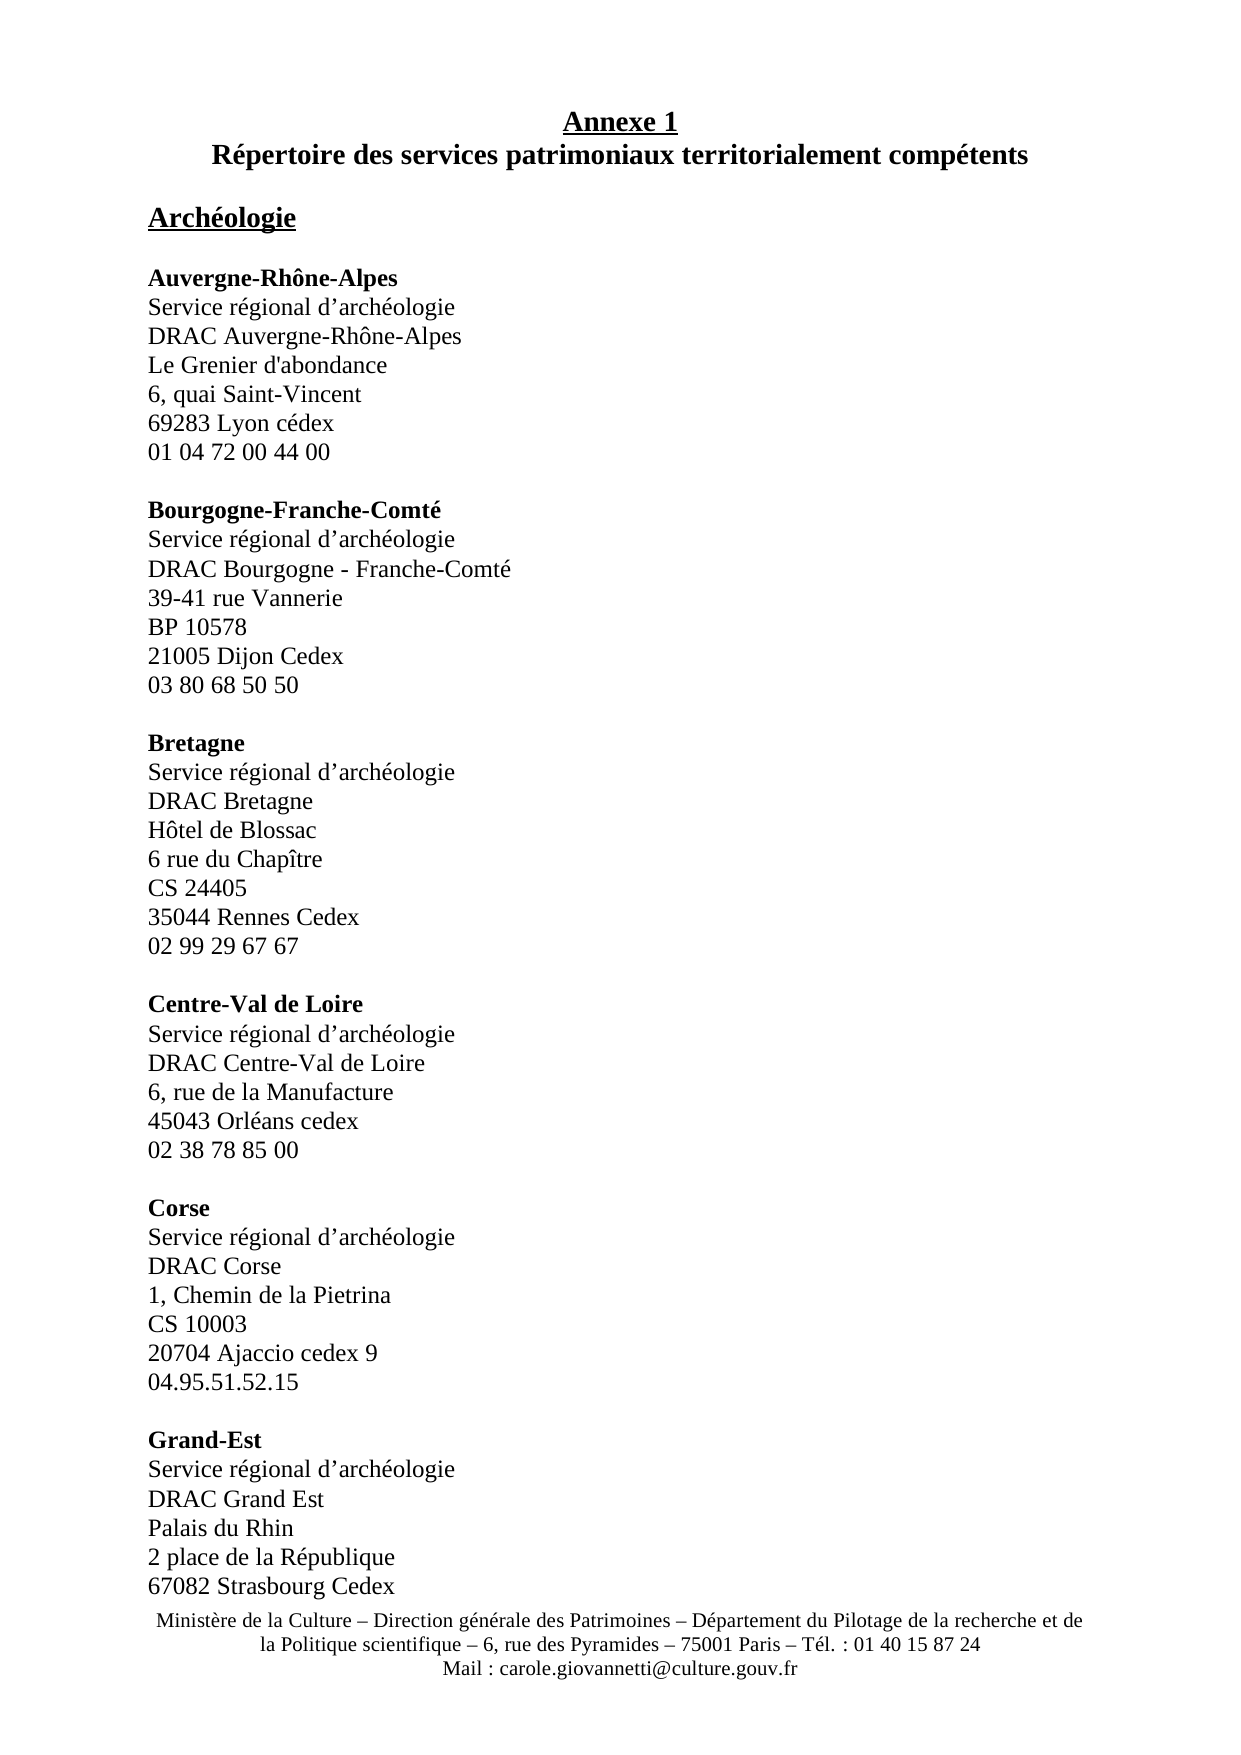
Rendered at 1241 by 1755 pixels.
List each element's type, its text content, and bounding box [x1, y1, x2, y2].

text Centre-Val de Loire [148, 989, 1093, 1018]
text 04.95.51.52.15 [148, 1367, 1093, 1396]
text Bourgogne-Franche-Comté [148, 495, 1093, 524]
text DRAC Centre-Val de Loire [148, 1047, 1093, 1077]
text Service régional d’archéologie [148, 524, 1093, 553]
text CS 24405 [148, 873, 1093, 902]
text Service régional d’archéologie [148, 1222, 1093, 1251]
text Corse [148, 1193, 1093, 1222]
text 39-41 rue Vannerie [148, 582, 1093, 612]
text DRAC Bourgogne - Franche-Comté [148, 553, 1093, 582]
text 6, rue de la Manufacture [148, 1077, 1093, 1106]
text Hôtel de Blossac [148, 815, 1093, 844]
text 02 99 29 67 67 [148, 931, 1093, 960]
text 03 80 68 50 50 [148, 670, 1093, 699]
text Le Grenier d'abondance [148, 350, 1093, 379]
text DRAC Grand Est [148, 1483, 1093, 1512]
text 02 38 78 85 00 [148, 1135, 1093, 1164]
text Grand-Est [148, 1425, 1093, 1454]
text Auvergne-Rhône-Alpes [148, 263, 1093, 292]
text 6, quai Saint-Vincent [148, 379, 1093, 408]
text Palais du Rhin [148, 1512, 1093, 1542]
text Annexe 1 [148, 104, 1093, 138]
text 20704 Ajaccio cedex 9 [148, 1338, 1093, 1367]
text 01 04 72 00 44 00 [148, 437, 1093, 466]
text 6 rue du Chapître [148, 844, 1093, 873]
text Service régional d’archéologie [148, 757, 1093, 786]
text 67082 Strasbourg Cedex [148, 1571, 1093, 1600]
text Répertoire des services patrimoniaux territorialement compétents [148, 138, 1093, 171]
text DRAC Corse [148, 1251, 1093, 1280]
text 2 place de la République [148, 1542, 1093, 1571]
text 1, Chemin de la Pietrina [148, 1280, 1093, 1309]
text Service régional d’archéologie [148, 292, 1093, 321]
text 69283 Lyon cédex [148, 408, 1093, 437]
text Service régional d’archéologie [148, 1454, 1093, 1483]
text BP 10578 [148, 612, 1093, 641]
text 21005 Dijon Cedex [148, 641, 1093, 670]
text DRAC Bretagne [148, 786, 1093, 815]
text CS 10003 [148, 1309, 1093, 1338]
text 45043 Orléans cedex [148, 1106, 1093, 1135]
text Archéologie [148, 200, 1093, 234]
text Service régional d’archéologie [148, 1018, 1093, 1047]
text 35044 Rennes Cedex [148, 902, 1093, 931]
text DRAC Auvergne-Rhône-Alpes [148, 321, 1093, 350]
text Bretagne [148, 728, 1093, 757]
